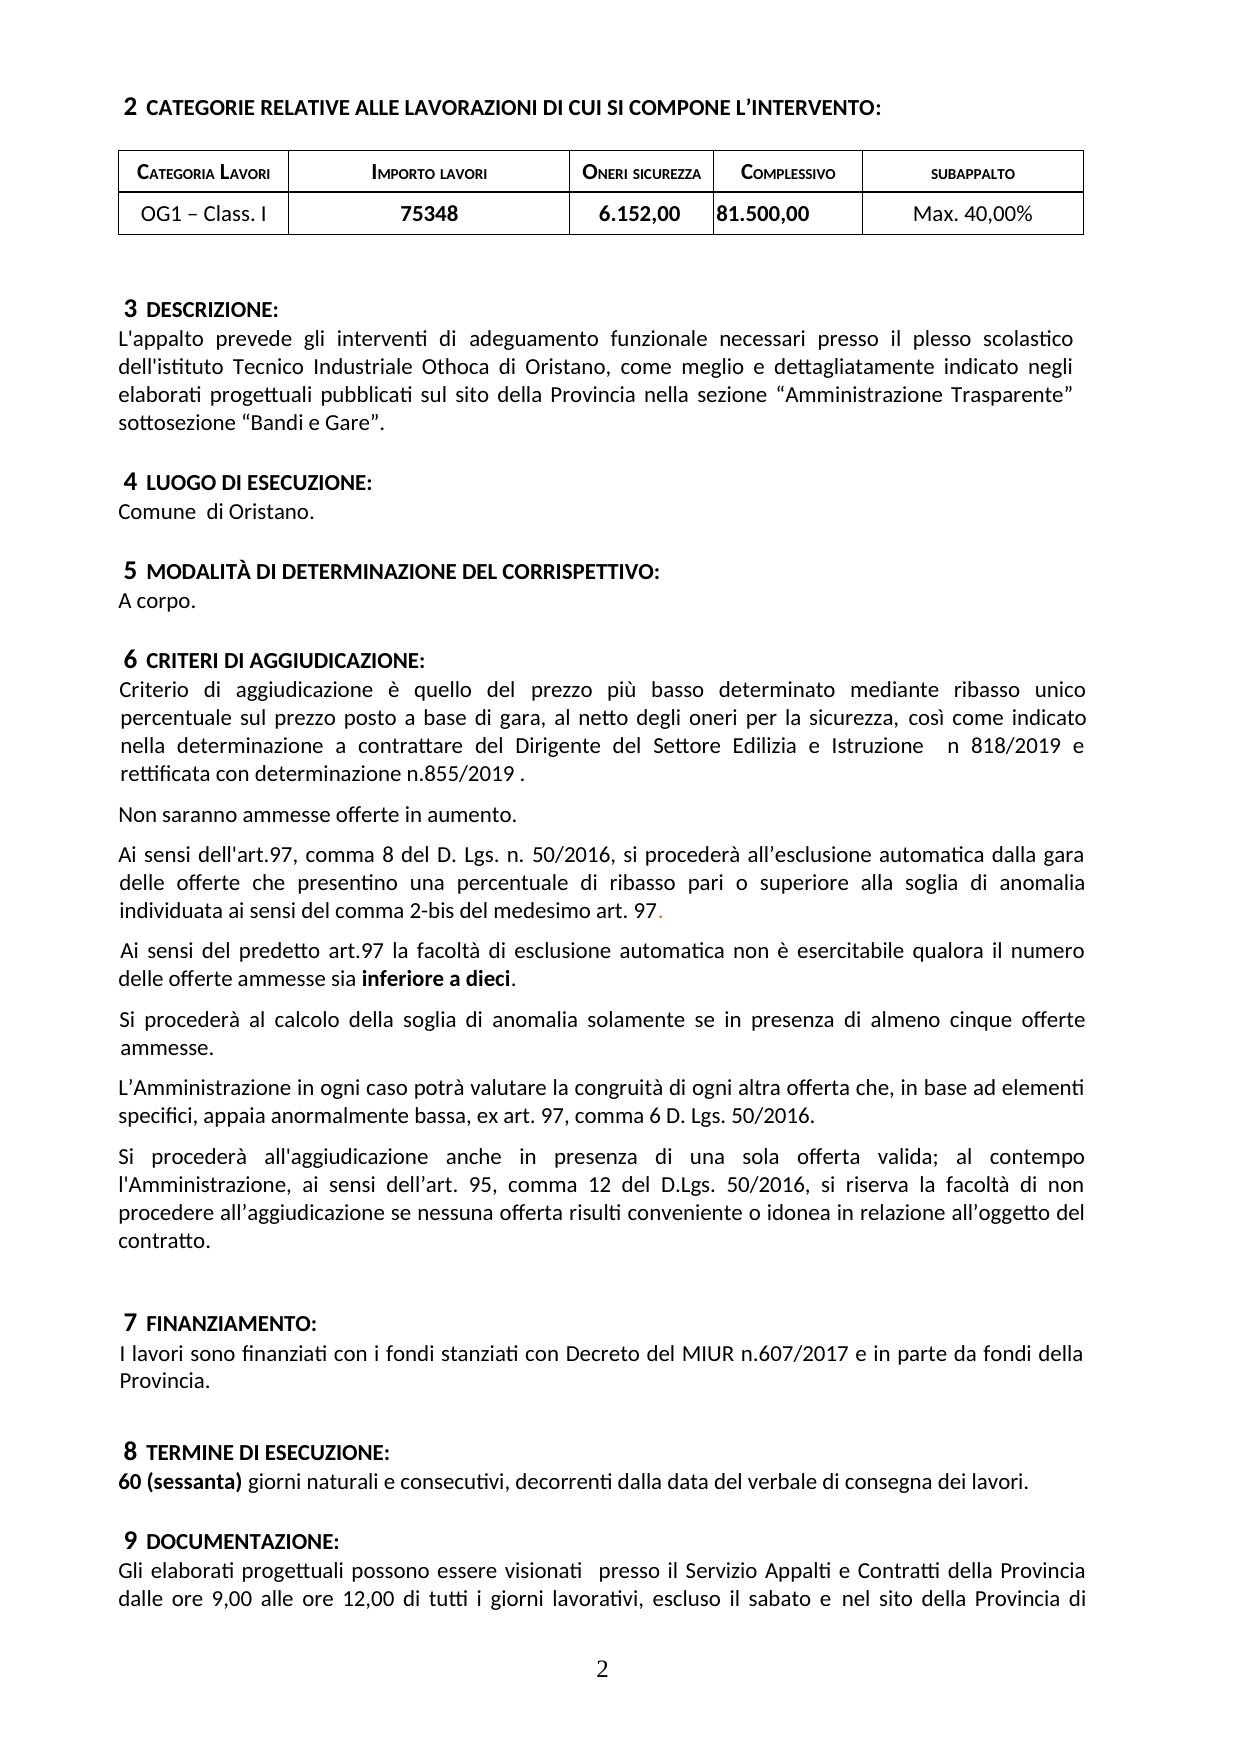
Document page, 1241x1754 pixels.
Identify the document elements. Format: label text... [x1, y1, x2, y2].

text Non saranno ammesse offerte in aumento. [118, 800, 1087, 828]
text Comune di Oristano. [118, 497, 1087, 525]
list Categorie relative alle lavorazioni di cui si compone l’intervento: [117, 89, 1087, 122]
list DESCRIZIONE: [117, 291, 1087, 324]
text L’Amministrazione in ogni caso potrà valutare la congruità di ogni altra offerta che, in base ad elementi specifici, appaia anormalmente bassa, ex art. 97, comma 6 D. Lgs. 50/2016. [118, 1073, 1087, 1129]
list TERMINE DI ESECUZIONE: [117, 1434, 1087, 1467]
text Si procederà all'aggiudicazione anche in presenza di una sola offerta valida; al contempo l'Amministrazione, ai sensi dell’art. 95, comma 12 del D.Lgs. 50/2016, si riserva la facoltà di non procedere all’aggiudicazione se nessuna offerta risulti conveniente o idonea in relazione all’oggetto del contratto. [118, 1142, 1087, 1254]
table_cell 81.500,00 [714, 193, 862, 234]
text L'appalto prevede gli interventi di adeguamento funzionale necessari presso il plesso scolastico dell'istituto Tecnico Industriale Othoca di Oristano, come meglio e dettagliatamente indicato negli elaborati progettuali pubblicati sul sito della Provincia nella sezione “Amministrazione Trasparente” sottosezione “Bandi e Gare”. [118, 324, 1075, 436]
text Ai sensi dell'art.97, comma 8 del D. Lgs. n. 50/2016, si procederà all’esclusione automatica dalla gara delle offerte che presentino una percentuale di ribasso pari o superiore alla soglia di anomalia individuata ai sensi del comma 2-bis del medesimo art. 97. [118, 840, 1087, 924]
text I lavori sono finanziati con i fondi stanziati con Decreto del MIUR n.607/2017 e in parte da fondi della Provincia. [119, 1339, 1086, 1395]
table_header Importo lavori [289, 151, 569, 191]
text Criterio di aggiudicazione è quello del prezzo più basso determinato mediante ribasso unico percentuale sul prezzo posto a base di gara, al netto degli oneri per la sicurezza, così come indicato nella determinazione a contrattare del Dirigente del Settore Edilizia e Istruzione n 818/2019 e rettificata con determinazione n.855/2019 . [119, 675, 1087, 787]
table_cell 6.152,00 [570, 193, 713, 234]
table_cell 75348 [289, 193, 569, 234]
table_cell OG1 – Class. I [119, 193, 288, 234]
table_cell Max. 40,00% [863, 193, 1083, 234]
table_header Categoria Lavori [119, 151, 288, 191]
list FINANZIAMENTO: [117, 1306, 1087, 1339]
text Ai sensi del predetto art.97 la facoltà di esclusione automatica non è esercitabile qualora il numero delle offerte ammesse sia inferiore a dieci. [118, 936, 1087, 992]
text 60 (sessanta) giorni naturali e consecutivi, decorrenti dalla data del verbale di consegna dei lavori. [118, 1467, 1087, 1496]
table_header Oneri sicurezza [570, 151, 713, 191]
list DOCUMENTAZIONE: [117, 1523, 1087, 1557]
list CRITERI DI AGGIUDICAZIONE: [117, 642, 1087, 675]
list MODALITÀ DI DETERMINAZIONE DEL CORRISPETTIVO: [117, 553, 1087, 586]
table_header subappalto [863, 151, 1083, 191]
text Gli elaborati progettuali possono essere visionati presso il Servizio Appalti e Contratti della Provincia dalle ore 9,00 alle ore 12,00 di tutti i giorni lavorativi, escluso il sabato e nel sito della Provincia di [118, 1557, 1087, 1613]
table_header Complessivo [714, 151, 862, 191]
text Si procederà al calcolo della soglia di anomalia solamente se in presenza di almeno cinque offerte ammesse. [119, 1005, 1087, 1061]
list LUOGO DI ESECUZIONE: [117, 464, 1087, 497]
text A corpo. [118, 586, 1087, 614]
